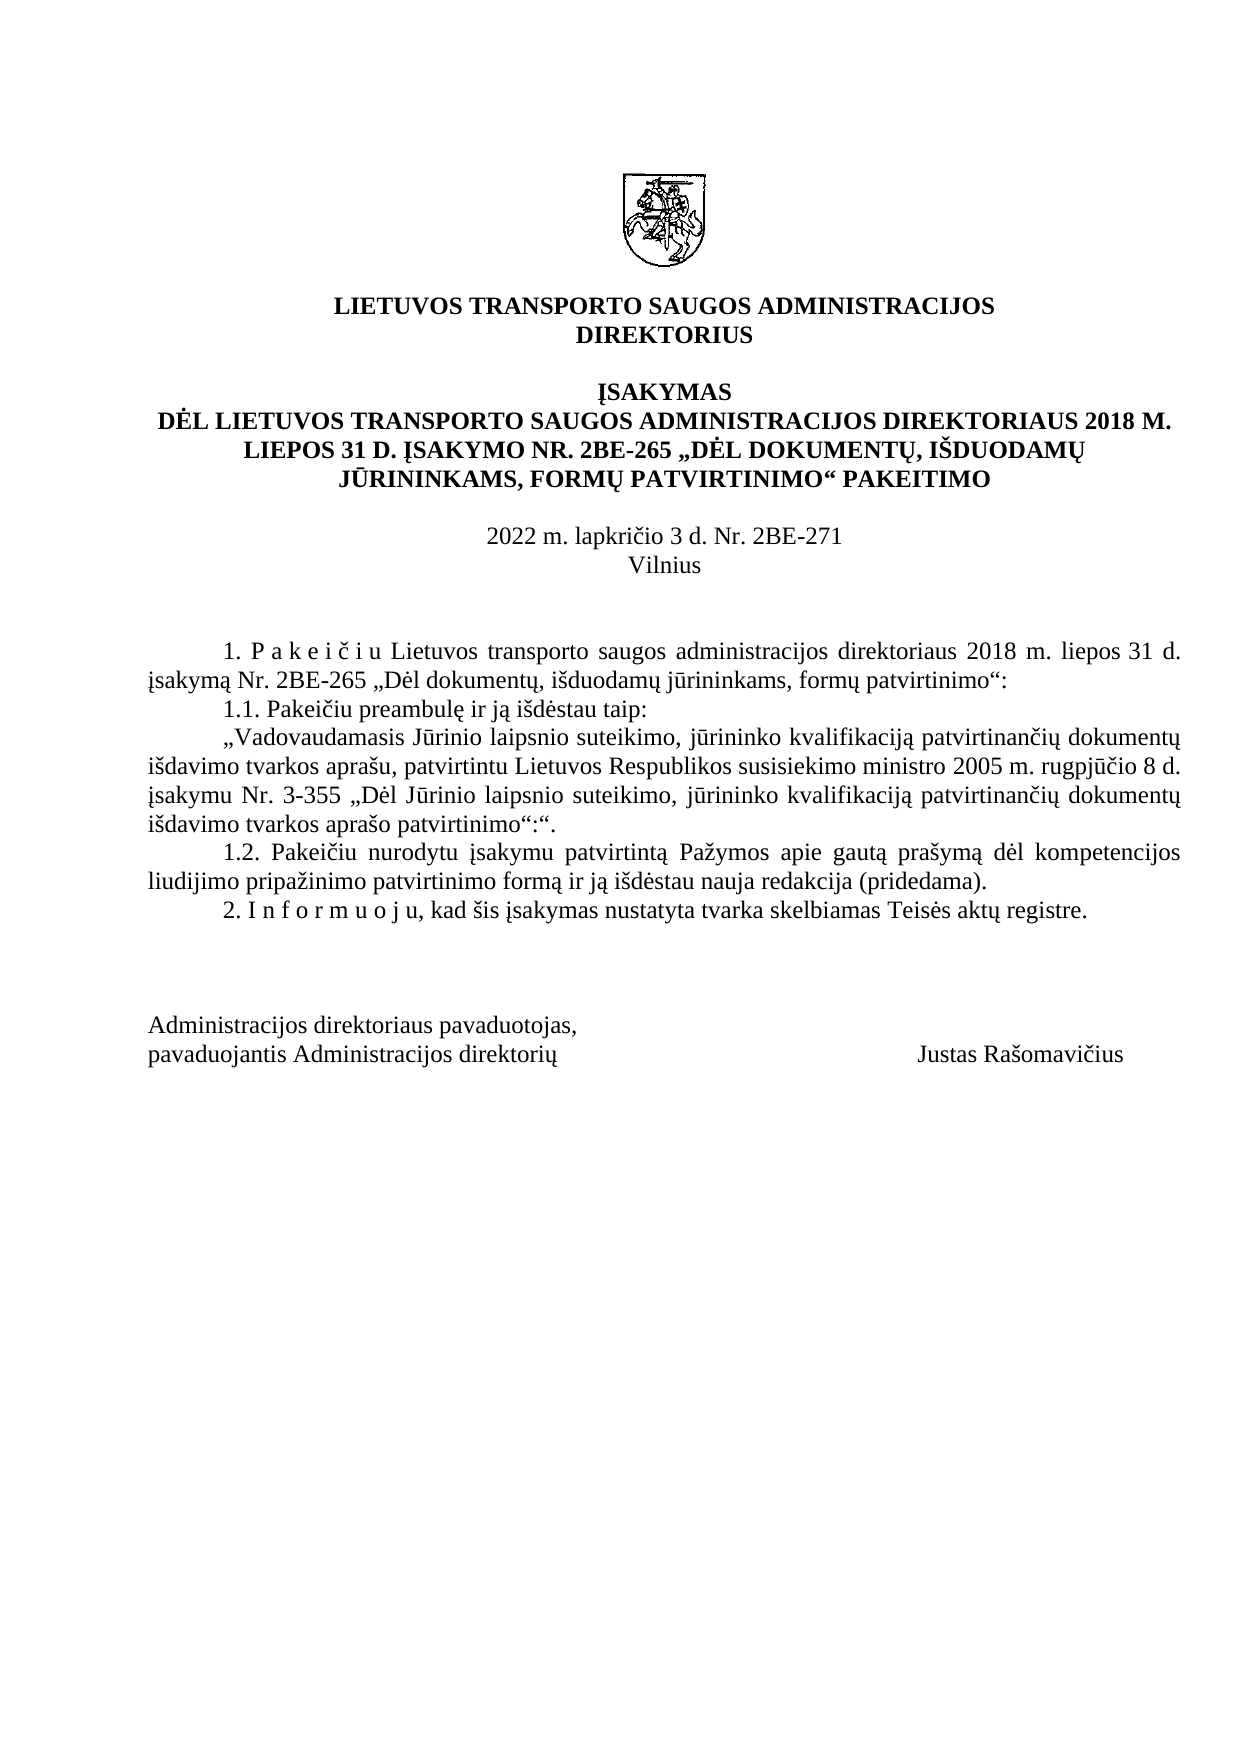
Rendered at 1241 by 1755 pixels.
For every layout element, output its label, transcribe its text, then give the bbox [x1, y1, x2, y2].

text ĮSAKYMAS [148, 377, 1181, 406]
text 1.1. Pakeičiu preambulę ir ją išdėstau taip: [148, 694, 1181, 722]
text DIREKTORIUS [148, 320, 1181, 349]
text „Vadovaudamasis Jūrinio laipsnio suteikimo, jūrininko kvalifikaciją patvirtinančių dokumentų išdavimo tvarkos aprašu, patvirtintu Lietuvos Respublikos susisiekimo ministro 2005 m. rugpjūčio 8 d. įsakymu Nr. 3-355 „Dėl Jūrinio laipsnio suteikimo, jūrininko kvalifikaciją patvirtinančių dokumentų išdavimo tvarkos aprašo patvirtinimo“:“. [148, 722, 1181, 837]
text DĖL LIETUVOS TRANSPORTO SAUGOS ADMINISTRACIJOS DIREKTORIAUS 2018 M. LIEPOS 31 D. ĮSAKYMO NR. 2BE-265 „DĖL DOKUMENTŲ, IŠDUODAMŲ JŪRININKAMS, FORMŲ PATVIRTINIMO“ PAKEITIMO [148, 406, 1181, 492]
text Administracijos direktoriaus pavaduotojas, [148, 1010, 1181, 1039]
text 1.2. Pakeičiu nurodytu įsakymu patvirtintą Pažymos apie gautą prašymą dėl kompetencijos liudijimo pripažinimo patvirtinimo formą ir ją išdėstau nauja redakcija (pridedama). [148, 837, 1181, 895]
text Vilnius [148, 550, 1181, 579]
text pavaduojantis Administracijos direktorių Justas Rašomavičius [148, 1039, 1181, 1067]
text 2. I n f o r m u o j u, kad šis įsakymas nustatyta tvarka skelbiamas Teisės aktų registre. [148, 895, 1181, 924]
text 2022 m. lapkričio 3 d. Nr. 2BE-271 [148, 521, 1181, 550]
text 1. P a k e i č i u Lietuvos transporto saugos administracijos direktoriaus 2018 m. liepos 31 d. įsakymą Nr. 2BE-265 „Dėl dokumentų, išduodamų jūrininkams, formų patvirtinimo“: [148, 636, 1181, 694]
text LIETUVOS TRANSPORTO SAUGOS ADMINISTRACIJOS [148, 291, 1181, 320]
